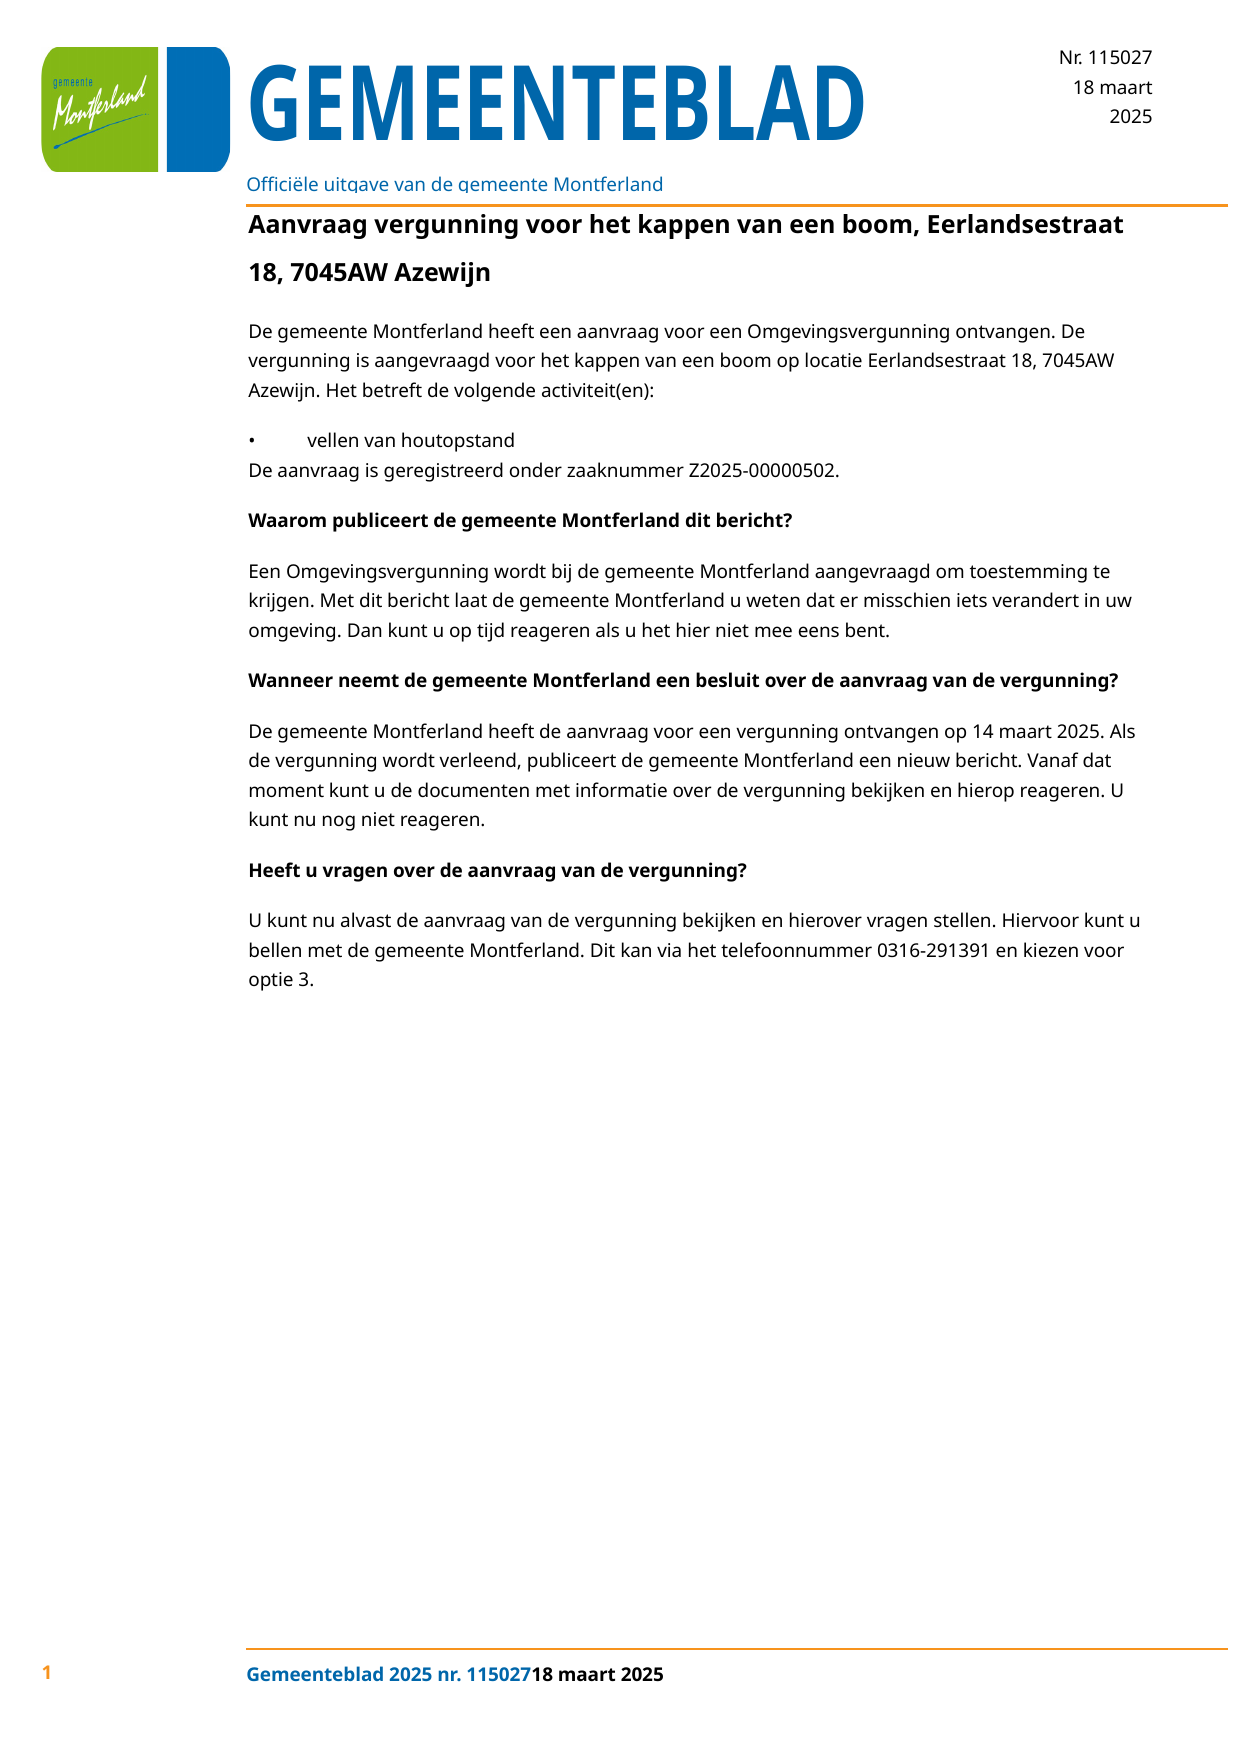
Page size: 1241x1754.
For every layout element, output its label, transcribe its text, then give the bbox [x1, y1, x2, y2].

text Een Omgevingsvergunning wordt bij de gemeente Montferland aangevraagd om toestemming te krijgen. Met dit bericht laat de gemeente Montferland u weten dat er misschien iets verandert in uw omgeving. Dan kunt u op tijd reageren als u het hier niet mee eens bent. [248, 558, 1152, 643]
list vellen van houtopstand [248, 427, 1152, 453]
text De aanvraag is geregistreerd onder zaaknummer Z2025-00000502. [248, 457, 1152, 483]
text Heeft u vragen over de aanvraag van de vergunning? [248, 857, 1152, 883]
text De gemeente Montferland heeft een aanvraag voor een Omgevingsvergunning ontvangen. De vergunning is aangevraagd voor het kappen van een boom op locatie Eerlandsestraat 18, 7045AW Azewijn. Het betreft de volgende activiteit(en): [248, 318, 1152, 403]
picture [41, 47, 231, 172]
text Wanneer neemt de gemeente Montferland een besluit over de aanvraag van de vergunning? [248, 667, 1152, 693]
text U kunt nu alvast de aanvraag van de vergunning bekijken en hierover vragen stellen. Hiervoor kunt u bellen met de gemeente Montferland. Dit kan via het telefoonnummer 0316-291391 en kiezen voor optie 3. [248, 907, 1152, 992]
text Aanvraag vergunning voor het kappen van een boom, Eerlandsestraat 18, 7045AW Azewijn [248, 207, 1152, 288]
text Waarom publiceert de gemeente Montferland dit bericht? [248, 507, 1152, 533]
text De gemeente Montferland heeft de aanvraag voor een vergunning ontvangen op 14 maart 2025. Als de vergunning wordt verleend, publiceert de gemeente Montferland een nieuw bericht. Vanaf dat moment kunt u de documenten met informatie over de vergunning bekijken en hierop reageren. U kunt nu nog niet reageren. [248, 718, 1152, 832]
